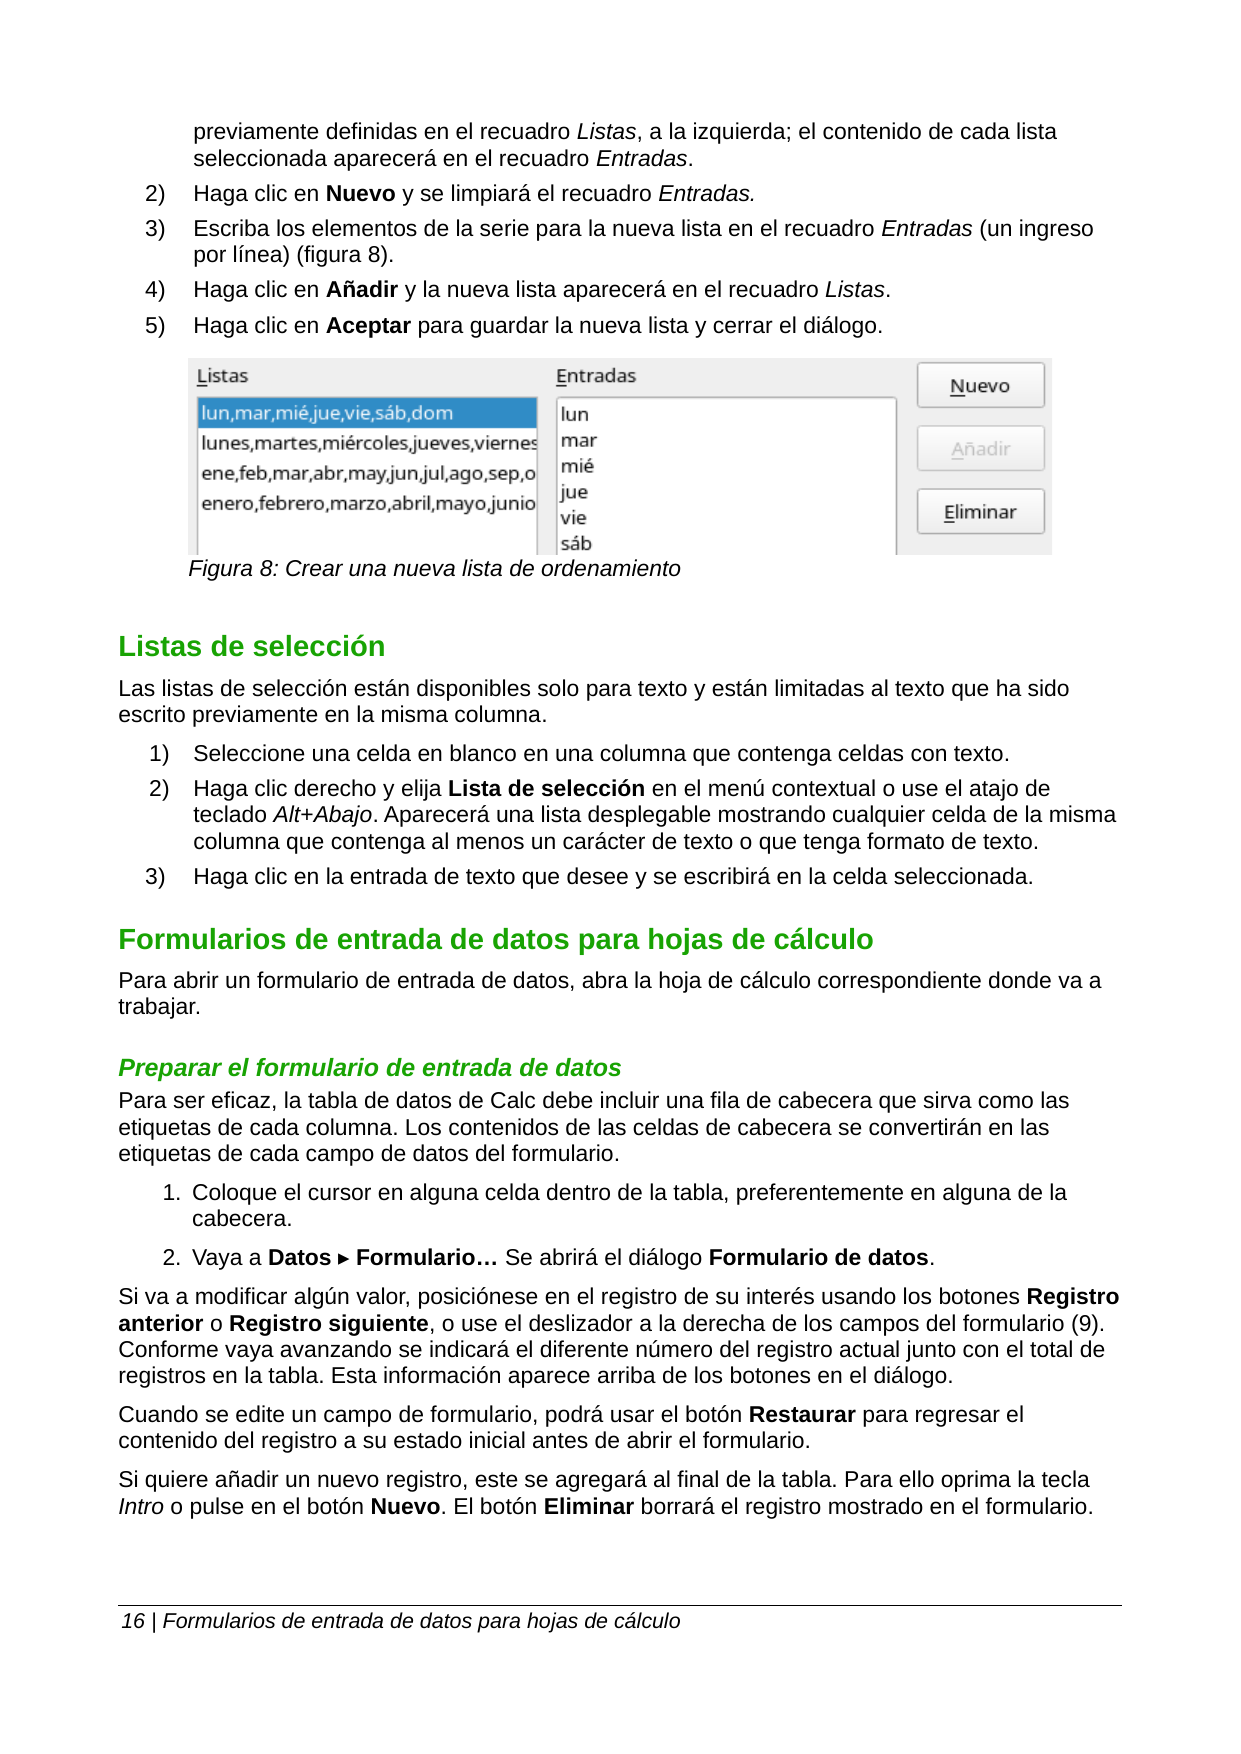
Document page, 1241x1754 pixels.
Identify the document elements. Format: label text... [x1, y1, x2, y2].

list Vaya a Datos ▸ Formulario… Se abrirá el diálogo Formulario de datos. [162, 1244, 1122, 1271]
text Para ser eficaz, la tabla de datos de Calc debe incluir una fila de cabecera que sirva como las etiquetas de cada columna. Los contenidos de las celdas de cabecera se convertirán en las etiquetas de cada campo de datos del formulario. [118, 1087, 1122, 1167]
subtitle Listas de selección [118, 629, 1122, 663]
list Haga clic en Aceptar para guardar la nueva lista y cerrar el diálogo. [165, 312, 1122, 338]
list Seleccione una celda en blanco en una columna que contenga celdas con texto. [169, 740, 1122, 766]
text Si quiere añadir un nuevo registro, este se agregará al final de la tabla. Para ello oprima la tecla Intro o pulse en el botón Nuevo. El botón Eliminar borrará el registro mostrado en el formulario. [118, 1466, 1122, 1519]
text Para abrir un formulario de entrada de datos, abra la hoja de cálculo correspondiente donde va a trabajar. [118, 967, 1122, 1020]
list Haga clic en Añadir y la nueva lista aparecerá en el recuadro Listas. [165, 276, 1122, 303]
picture [188, 358, 1053, 555]
list Haga clic derecho y elija Lista de selección en el menú contextual o use el atajo de teclado Alt+Abajo. Aparecerá una lista desplegable mostrando cualquier celda de la misma columna que contenga al menos un carácter de texto o que tenga formato de texto. [169, 775, 1122, 854]
list Haga clic en la entrada de texto que desee y se escribirá en la celda seleccionada. [165, 863, 1122, 889]
text Cuando se edite un campo de formulario, podrá usar el botón Restaurar para regresar el contenido del registro a su estado inicial antes de abrir el formulario. [118, 1401, 1122, 1454]
list Haga clic en Nuevo y se limpiará el recuadro Entradas. [165, 180, 1122, 206]
subtitle Formularios de entrada de datos para hojas de cálculo [118, 922, 1122, 955]
list Coloque el cursor en alguna celda dentro de la tabla, preferentemente en alguna de la cabecera. [162, 1179, 1122, 1232]
subtitle Preparar el formulario de entrada de datos [118, 1053, 1122, 1082]
text Las listas de selección están disponibles solo para texto y están limitadas al texto que ha sido escrito previamente en la misma columna. [118, 674, 1122, 727]
text Figura 8: Crear una nueva lista de ordenamiento [188, 555, 1052, 581]
list previamente definidas en el recuadro Listas, a la izquierda; el contenido de cada lista seleccionada aparecerá en el recuadro Entradas. [165, 118, 1122, 171]
list Escriba los elementos de la serie para la nueva lista en el recuadro Entradas (un ingreso por línea) (figura 8). [165, 215, 1122, 268]
text Si va a modificar algún valor, posiciónese en el registro de su interés usando los botones Registro anterior o Registro siguiente, o use el deslizador a la derecha de los campos del formulario (Figura 9). Conforme vaya avanzando se indicará el diferente número del registro actual junto con el total de registros en la tabla. Esta información aparece arriba de los botones en el diálogo. [118, 1283, 1122, 1388]
